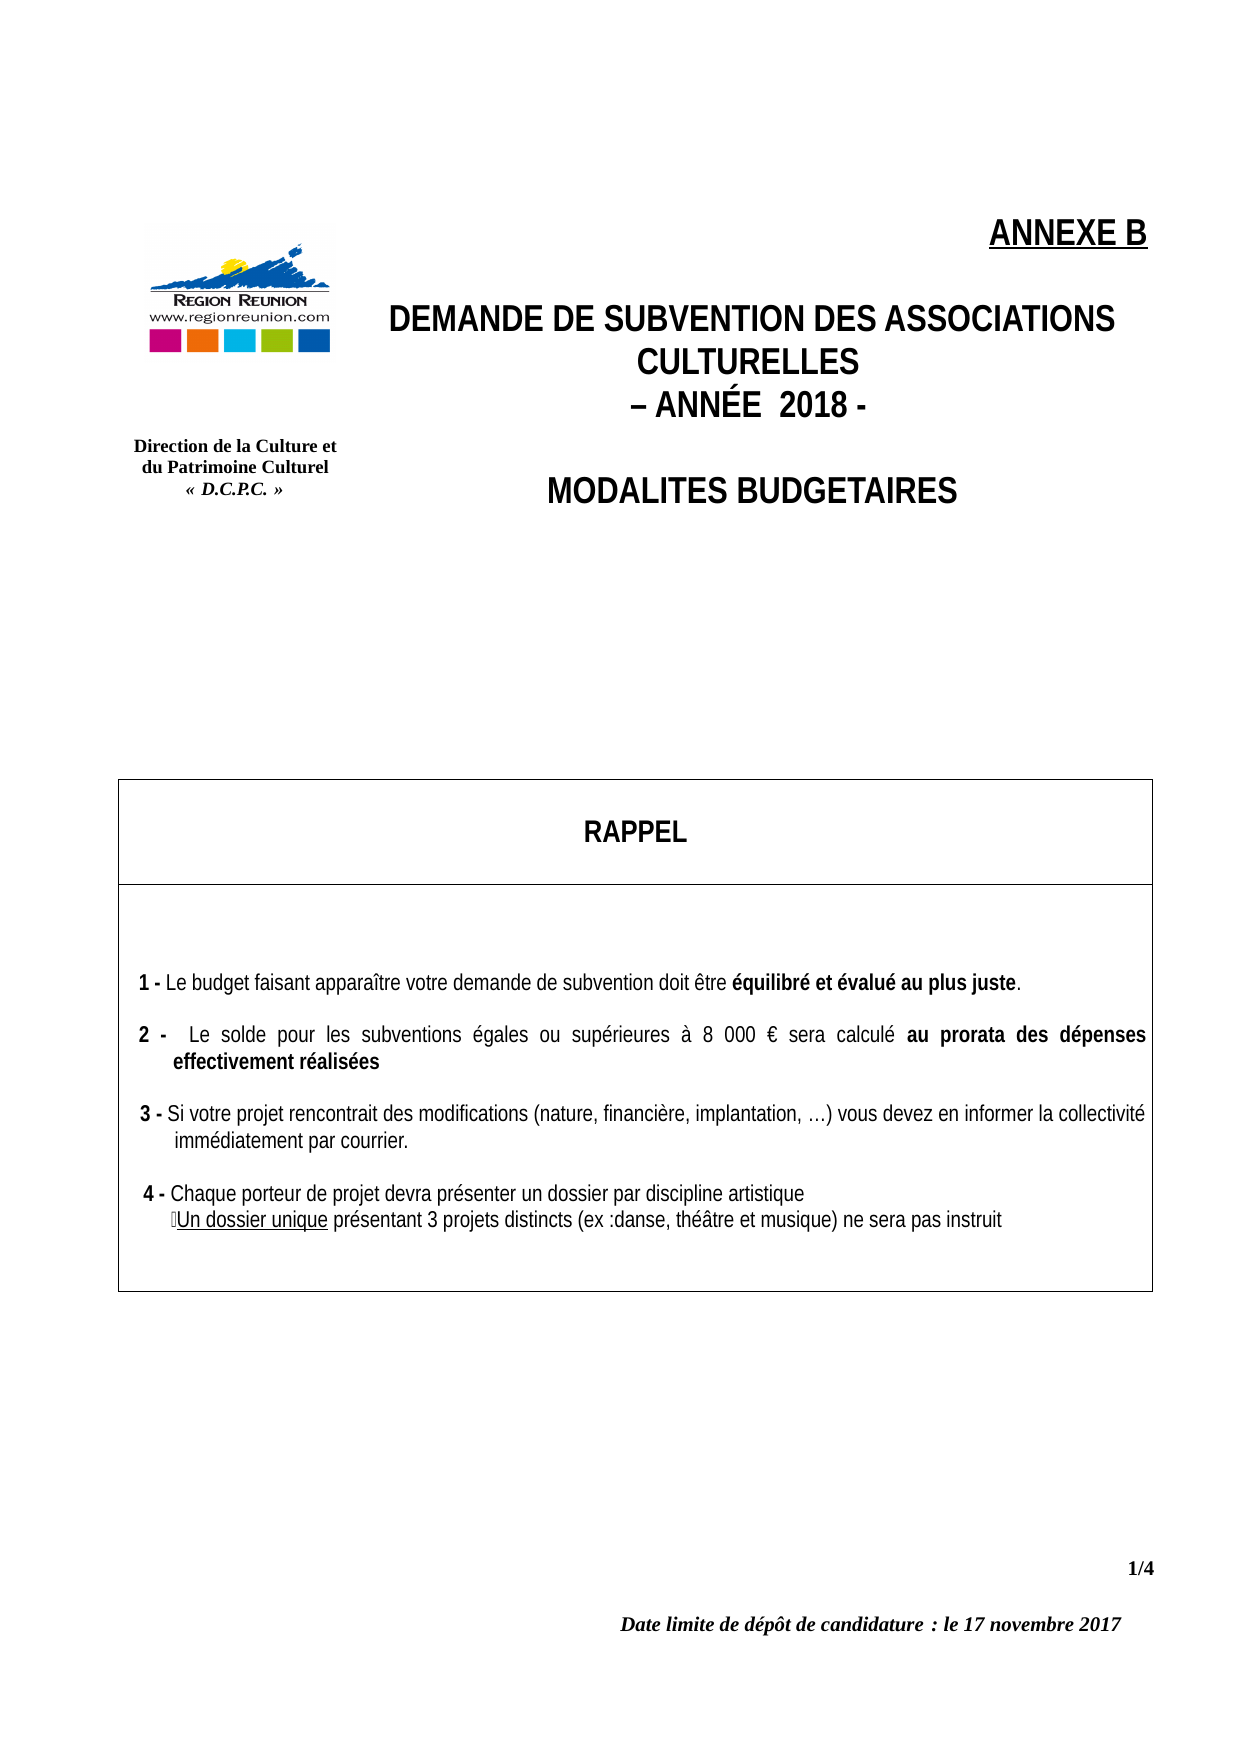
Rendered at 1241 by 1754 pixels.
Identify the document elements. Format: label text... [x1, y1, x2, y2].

table_header [119, 204, 352, 223]
table_header [336, 224, 352, 362]
text 1/4 [48, 1555, 1154, 1579]
picture [143, 223, 336, 363]
table_cell 1 - Le budget faisant apparaître votre demande de subvention doit être équilibré et évalué au plus juste. 2 - Le solde pour les subventions égales ou supérieures à 8 000 € sera calculé au prorata des dépenses effectivement réalisées 3 - Si votre projet rencontrait des modifications (nature, financière, implantation, …) vous devez en informer la collectivité immédiatement par courrier. 4 - Chaque porteur de projet devra présenter un dossier par discipline artistique Un dossier unique présentant 3 projets distincts (ex :danse, théâtre et musique) ne sera pas instruit [119, 885, 1152, 1291]
table_header Direction de la Culture et du Patrimoine Culturel « D.C.P.C. » [119, 363, 352, 517]
table_header RAPPEL [119, 780, 1152, 884]
table_header [119, 224, 143, 362]
table_header ANNEXE B DEMANDE DE SUBVENTION DES ASSOCIATIONS CULTURELLES – ANNÉE 2018 - MODALITES BUDGETAIRES [352, 204, 1153, 517]
